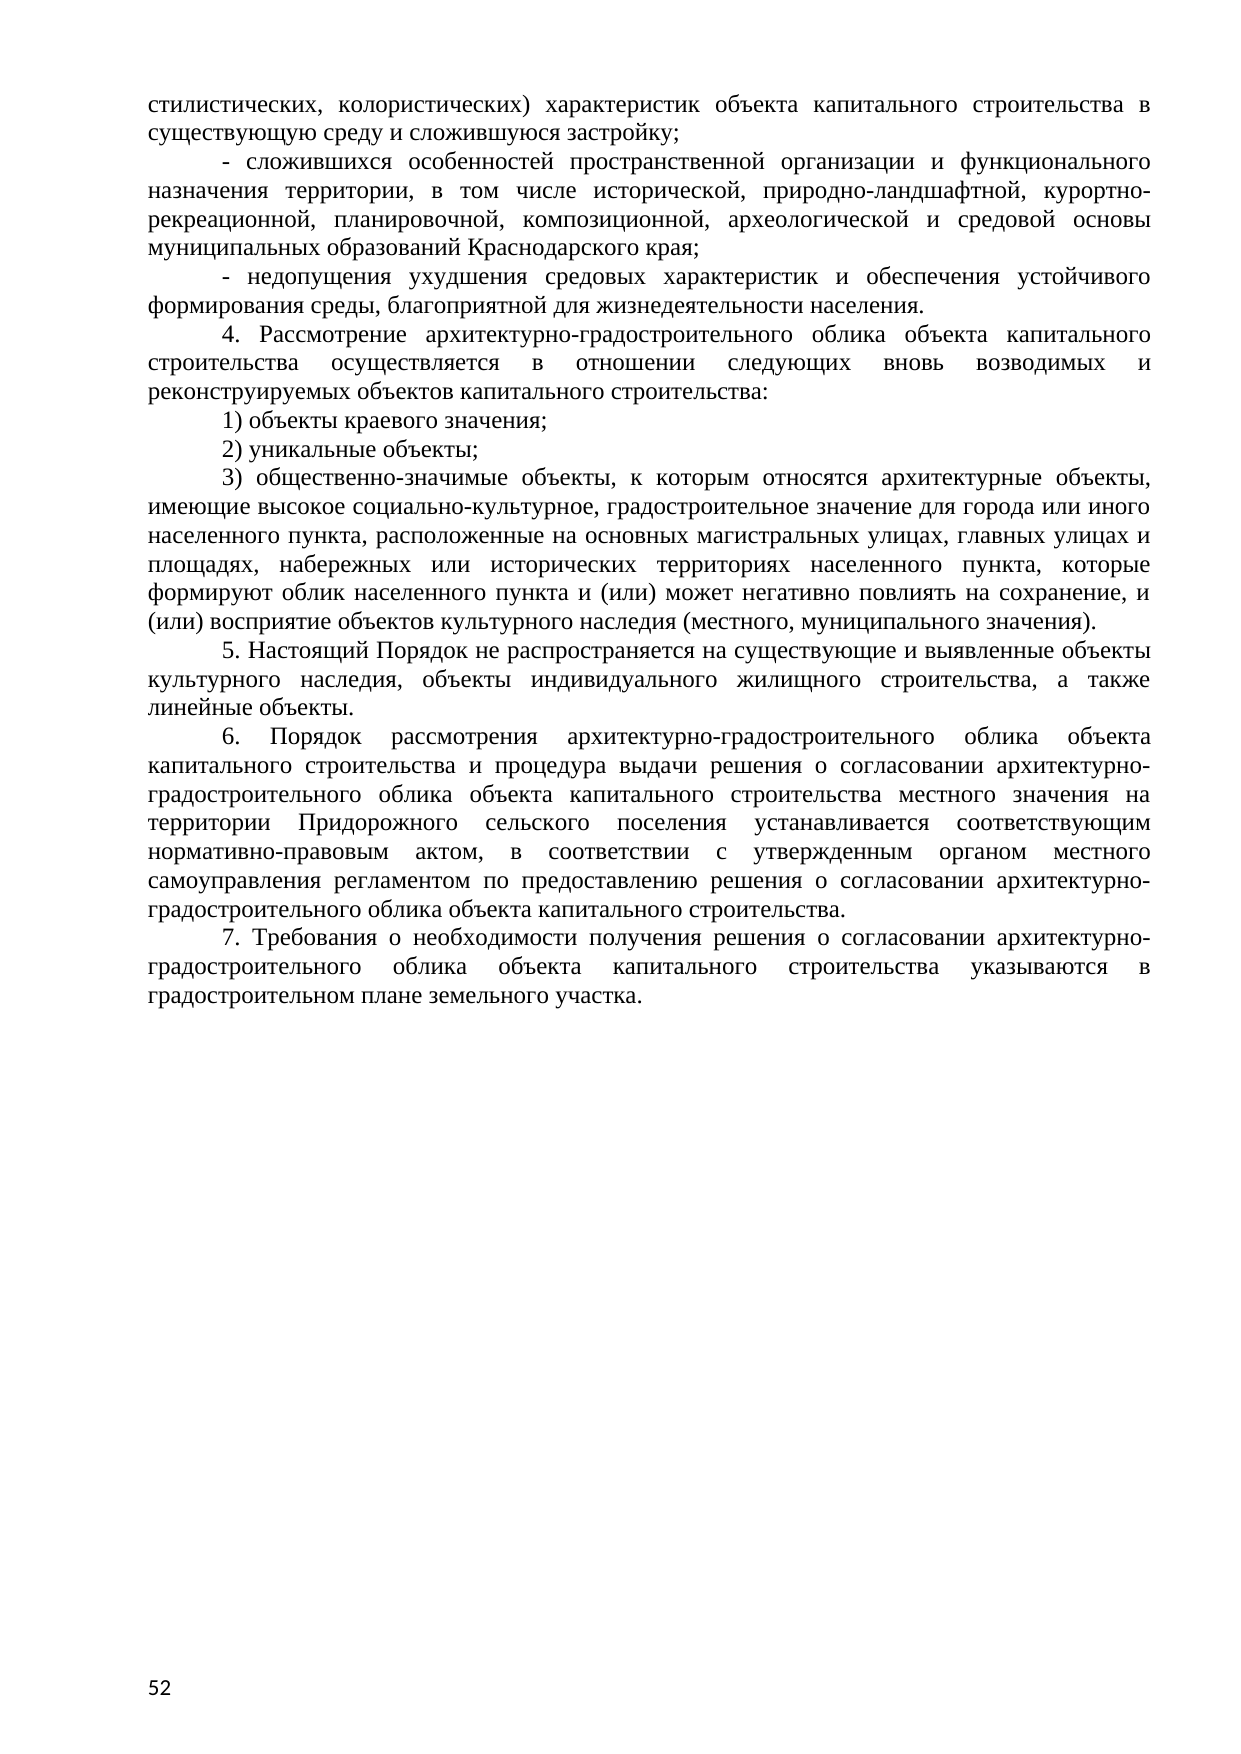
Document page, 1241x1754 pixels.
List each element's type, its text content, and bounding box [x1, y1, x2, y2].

text 4. Рассмотрение архитектурно-градостроительного облика объекта капитального строительства осуществляется в отношении следующих вновь возводимых и реконструируемых объектов капитального строительства: [148, 319, 1152, 405]
text 3) общественно-значимые объекты, к которым относятся архитектурные объекты, имеющие высокое социально-культурное, градостроительное значение для города или иного населенного пункта, расположенные на основных магистральных улицах, главных улицах и площадях, набережных или исторических территориях населенного пункта, которые формируют облик населенного пункта и (или) может негативно повлиять на сохранение, и (или) восприятие объектов культурного наследия (местного, муниципального значения). [148, 462, 1152, 635]
text - сложившихся особенностей пространственной организации и функционального назначения территории, в том числе исторической, природно-ландшафтной, курортно-рекреационной, планировочной, композиционной, археологической и средовой основы муниципальных образований Краснодарского края; [148, 146, 1152, 261]
text 6. Порядок рассмотрения архитектурно-градостроительного облика объекта капитального строительства и процедура выдачи решения о согласовании архитектурно-градостроительного облика объекта капитального строительства местного значения на территории Придорожного сельского поселения устанавливается соответствующим нормативно-правовым актом, в соответствии с утвержденным органом местного самоуправления регламентом по предоставлению решения о согласовании архитектурно-градостроительного облика объекта капитального строительства. [148, 721, 1152, 922]
text 7. Требования о необходимости получения решения о согласовании архитектурно-градостроительного облика объекта капитального строительства указываются в градостроительном плане земельного участка. [148, 922, 1152, 1009]
text 5. Настоящий Порядок не распространяется на существующие и выявленные объекты культурного наследия, объекты индивидуального жилищного строительства, а также линейные объекты. [148, 635, 1152, 721]
text стилистических, колористических) характеристик объекта капитального строительства в существующую среду и сложившуюся застройку; [148, 89, 1152, 146]
text - недопущения ухудшения средовых характеристик и обеспечения устойчивого формирования среды, благоприятной для жизнедеятельности населения. [148, 261, 1152, 319]
text 2) уникальные объекты; [148, 434, 1152, 462]
text 1) объекты краевого значения; [148, 405, 1152, 434]
